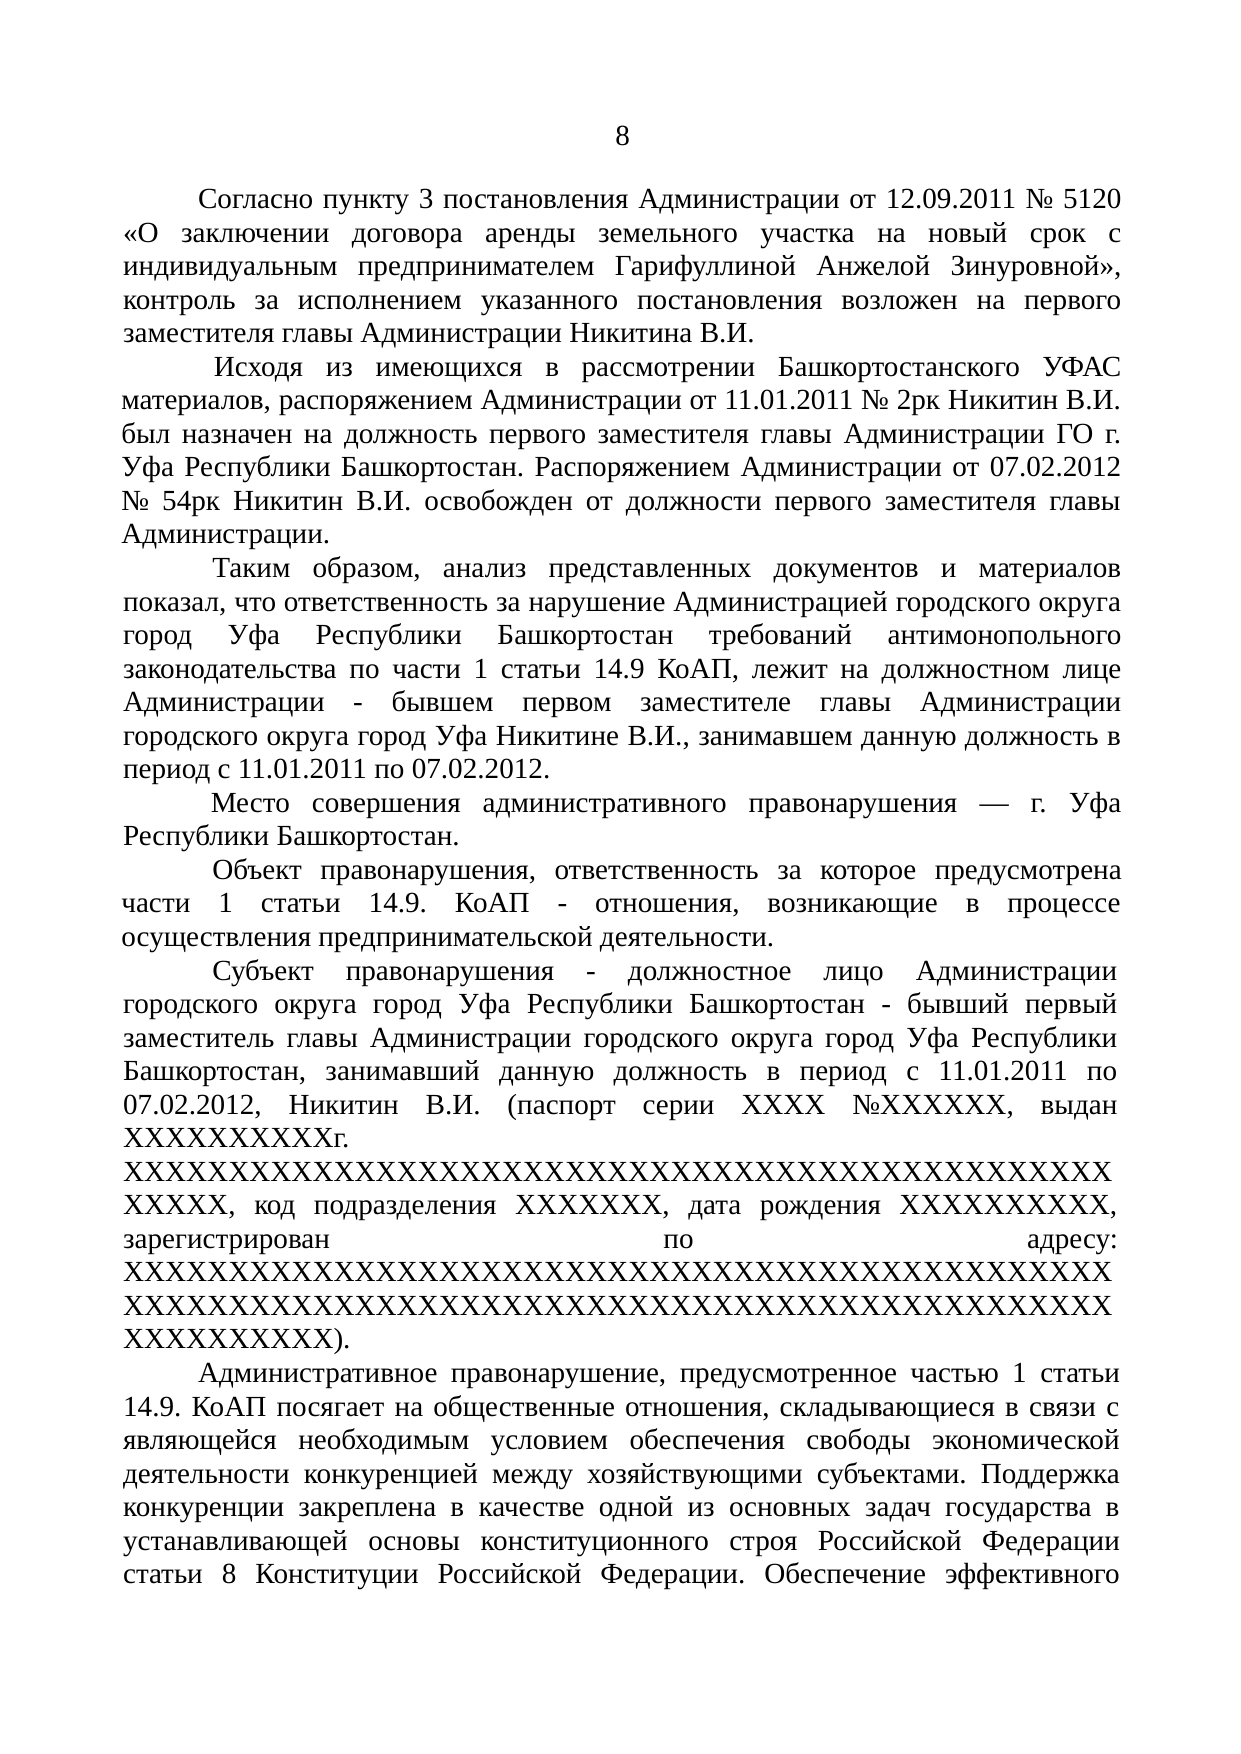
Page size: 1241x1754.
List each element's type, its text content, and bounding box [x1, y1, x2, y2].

text Административное правонарушение, предусмотренное частью 1 статьи 14.9. КоАП посягает на общественные отношения, складывающиеся в связи с являющейся необходимым условием обеспечения свободы экономической деятельности конкуренцией между хозяйствующими субъектами. Поддержка конкуренции закреплена в качестве одной из основных задач государства в устанавливающей основы конституционного строя Российской Федерации статьи 8 Конституции Российской Федерации. Обеспечение эффективного [123, 1355, 1121, 1590]
text Объект правонарушения, ответственность за которое предусмотрена части 1 статьи 14.9. КоАП - отношения, возникающие в процессе осуществления предпринимательской деятельности. [121, 852, 1122, 953]
text Таким образом, анализ представленных документов и материалов показал, что ответственность за нарушение Администрацией городского округа город Уфа Республики Башкортостан требований антимонопольного законодательства по части 1 статьи 14.9 КоАП, лежит на должностном лице Администрации - бывшем первом заместителе главы Администрации городского округа город Уфа Никитине В.И., занимавшем данную должность в период с 11.01.2011 по 07.02.2012. [123, 550, 1122, 785]
text Место совершения административного правонарушения — г. Уфа Республики Башкортостан. [123, 785, 1122, 852]
text Согласно пункту 3 постановления Администрации от 12.09.2011 № 5120 «О заключении договора аренды земельного участка на новый срок с индивидуальным предпринимателем Гарифуллиной Анжелой Зинуровной», контроль за исполнением указанного постановления возложен на первого заместителя главы Администрации Никитина В.И. [123, 181, 1122, 349]
text Исходя из имеющихся в рассмотрении Башкортостанского УФАС материалов, распоряжением Администрации от 11.01.2011 № 2рк Никитин В.И. был назначен на должность первого заместителя главы Администрации ГО г. Уфа Республики Башкортостан. Распоряжением Администрации от 07.02.2012 № 54рк Никитин В.И. освобожден от должности первого заместителя главы Администрации. [121, 349, 1122, 550]
text Субъект правонарушения - должностное лицо Администрации городского округа город Уфа Республики Башкортостан - бывший первый заместитель главы Администрации городского округа город Уфа Республики Башкортостан, занимавший данную должность в период с 11.01.2011 по 07.02.2012, Никитин В.И. (паспорт серии XXXX №XXXXXX, выдан XXXXXXXXXXг. XXXXXXXXXXXXXXXXXXXXXXXXXXXXXXXXXXXXXXXXXXXXXXXXXXXX, код подразделения XXXXXXX, дата рождения XXXXXXXXXX, зарегистрирован по адресу: XXXXXXXXXXXXXXXXXXXXXXXXXXXXXXXXXXXXXXXXXXXXXXXXXXXXXXXXXXXXXXXXXXXXXXXXXXXXXXXXXXXXXXXXXXXXXXXXXXXXXXXX). [123, 953, 1118, 1355]
